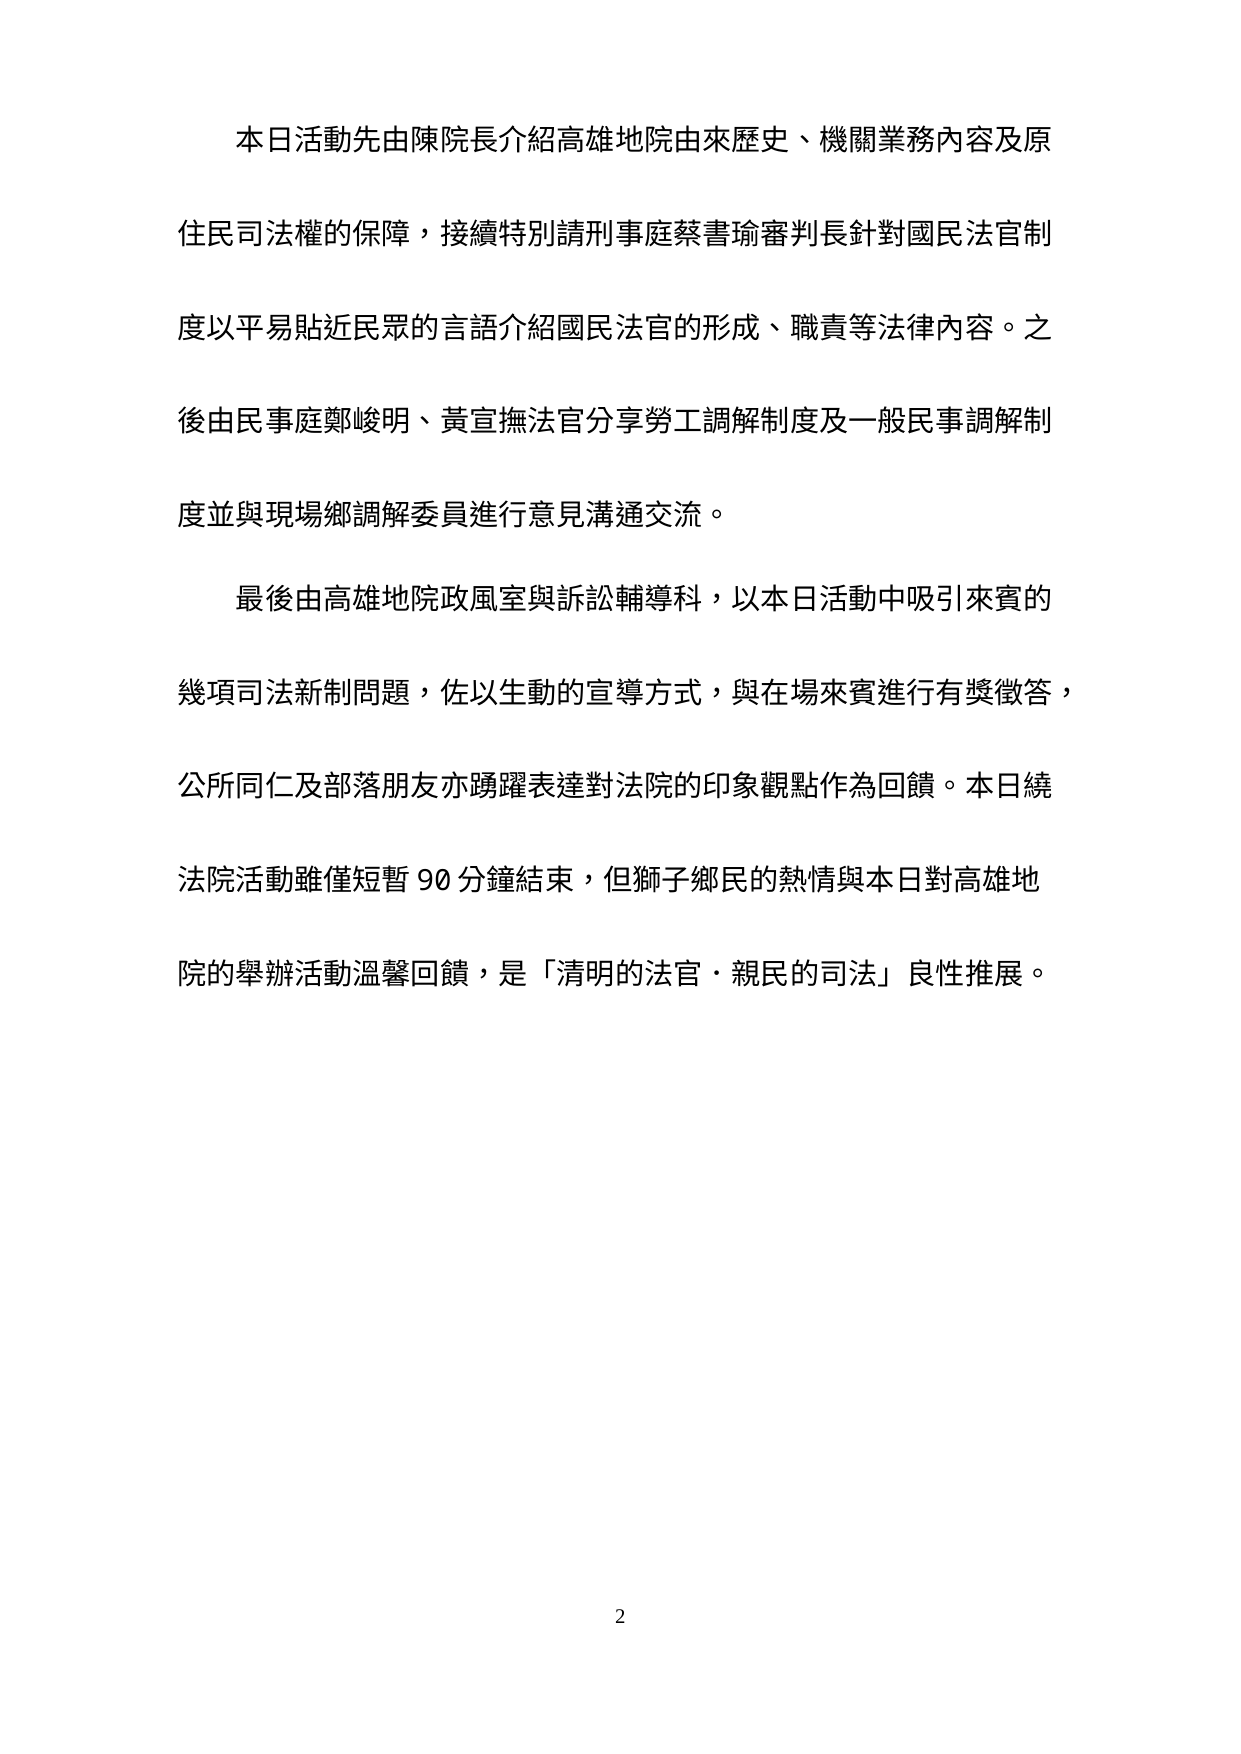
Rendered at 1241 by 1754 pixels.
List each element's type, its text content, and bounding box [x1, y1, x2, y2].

text 本日活動先由陳院長介紹高雄地院由來歷史、機關業務內容及原住民司法權的保障，接續特別請刑事庭蔡書瑜審判長針對國民法官制度以平易貼近民眾的言語介紹國民法官的形成、職責等法律內容。之後由民事庭鄭峻明、黃宣撫法官分享勞工調解制度及一般民事調解制度並與現場鄉調解委員進行意見溝通交流。 [177, 96, 1063, 534]
text 最後由高雄地院政風室與訴訟輔導科，以本日活動中吸引來賓的幾項司法新制問題，佐以生動的宣導方式，與在場來賓進行有獎徵答，公所同仁及部落朋友亦踴躍表達對法院的印象觀點作為回饋。本日繞法院活動雖僅短暫90分鐘結束，但獅子鄉民的熱情與本日對高雄地院的舉辦活動溫馨回饋，是「清明的法官．親民的司法」良性推展。 [177, 555, 1063, 992]
